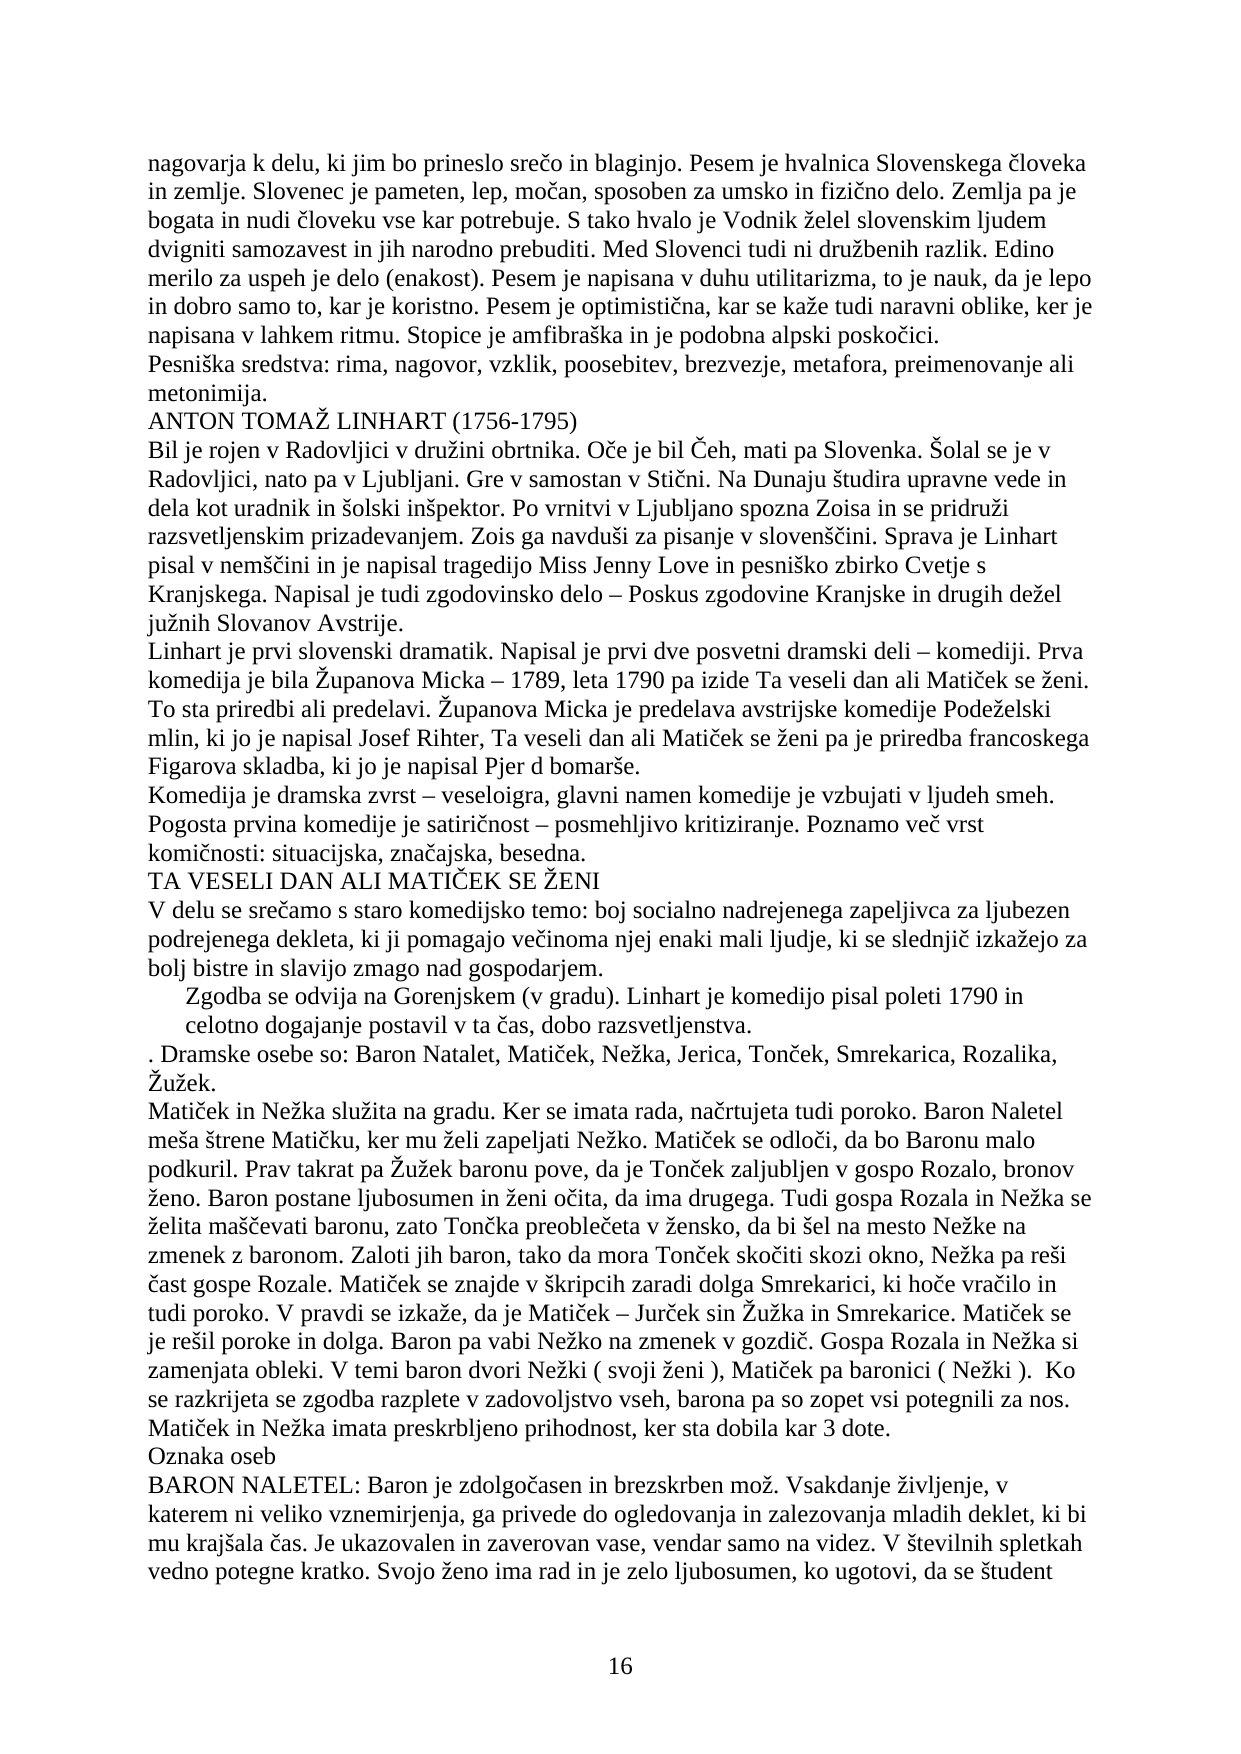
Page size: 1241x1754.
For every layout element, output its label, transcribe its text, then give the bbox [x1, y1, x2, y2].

text . Dramske osebe so: Baron Natalet, Matiček, Nežka, Jerica, Tonček, Smrekarica, Rozalika, Žužek. [148, 1039, 1093, 1096]
text ANTON TOMAŽ LINHART (1756-1795) [148, 406, 1093, 435]
text nagovarja k delu, ki jim bo prineslo srečo in blaginjo. Pesem je hvalnica Slovenskega človeka in zemlje. Slovenec je pameten, lep, močan, sposoben za umsko in fizično delo. Zemlja pa je bogata in nudi človeku vse kar potrebuje. S tako hvalo je Vodnik želel slovenskim ljudem dvigniti samozavest in jih narodno prebuditi. Med Slovenci tudi ni družbenih razlik. Edino merilo za uspeh je delo (enakost). Pesem je napisana v duhu utilitarizma, to je nauk, da je lepo in dobro samo to, kar je koristno. Pesem je optimistična, kar se kaže tudi naravni oblike, ker je napisana v lahkem ritmu. Stopice je amfibraška in je podobna alpski poskočici. [148, 148, 1093, 349]
text Zgodba se odvija na Gorenjskem (v gradu). Linhart je komedijo pisal poleti 1790 in celotno dogajanje postavil v ta čas, dobo razsvetljenstva. [185, 981, 1093, 1039]
text Pesniška sredstva: rima, nagovor, vzklik, poosebitev, brezvezje, metafora, preimenovanje ali metonimija. [148, 349, 1093, 406]
text Bil je rojen v Radovljici v družini obrtnika. Oče je bil Čeh, mati pa Slovenka. Šolal se je v Radovljici, nato pa v Ljubljani. Gre v samostan v Stični. Na Dunaju študira upravne vede in dela kot uradnik in šolski inšpektor. Po vrnitvi v Ljubljano spozna Zoisa in se pridruži razsvetljenskim prizadevanjem. Zois ga navduši za pisanje v slovenščini. Sprava je Linhart pisal v nemščini in je napisal tragedijo Miss Jenny Love in pesniško zbirko Cvetje s Kranjskega. Napisal je tudi zgodovinsko delo – Poskus zgodovine Kranjske in drugih dežel južnih Slovanov Avstrije. [148, 435, 1093, 636]
text TA VESELI DAN ALI MATIČEK SE ŽENI [148, 866, 1093, 895]
text Komedija je dramska zvrst – veseloigra, glavni namen komedije je vzbujati v ljudeh smeh. Pogosta prvina komedije je satiričnost – posmehljivo kritiziranje. Poznamo več vrst komičnosti: situacijska, značajska, besedna. [148, 780, 1093, 866]
text Linhart je prvi slovenski dramatik. Napisal je prvi dve posvetni dramski deli – komediji. Prva komedija je bila Županova Micka – 1789, leta 1790 pa izide Ta veseli dan ali Matiček se ženi. To sta priredbi ali predelavi. Županova Micka je predelava avstrijske komedije Podeželski mlin, ki jo je napisal Josef Rihter, Ta veseli dan ali Matiček se ženi pa je priredba francoskega Figarova skladba, ki jo je napisal Pjer d bomarše. [148, 636, 1093, 780]
text Matiček in Nežka služita na gradu. Ker se imata rada, načrtujeta tudi poroko. Baron Naletel meša štrene Matičku, ker mu želi zapeljati Nežko. Matiček se odloči, da bo Baronu malo podkuril. Prav takrat pa Žužek baronu pove, da je Tonček zaljubljen v gospo Rozalo, bronov ženo. Baron postane ljubosumen in ženi očita, da ima drugega. Tudi gospa Rozala in Nežka se želita maščevati baronu, zato Tončka preoblečeta v žensko, da bi šel na mesto Nežke na zmenek z baronom. Zaloti jih baron, tako da mora Tonček skočiti skozi okno, Nežka pa reši čast gospe Rozale. Matiček se znajde v škripcih zaradi dolga Smrekarici, ki hoče vračilo in tudi poroko. V pravdi se izkaže, da je Matiček – Jurček sin Žužka in Smrekarice. Matiček se je rešil poroke in dolga. Baron pa vabi Nežko na zmenek v gozdič. Gospa Rozala in Nežka si zamenjata obleki. V temi baron dvori Nežki ( svoji ženi ), Matiček pa baronici ( Nežki ). Ko se razkrijeta se zgodba razplete v zadovoljstvo vseh, barona pa so zopet vsi potegnili za nos. Matiček in Nežka imata preskrbljeno prihodnost, ker sta dobila kar 3 dote. [148, 1096, 1093, 1441]
text Oznaka oseb [148, 1441, 1093, 1470]
text BARON NALETEL: Baron je zdolgočasen in brezskrben mož. Vsakdanje življenje, v katerem ni veliko vznemirjenja, ga privede do ogledovanja in zalezovanja mladih deklet, ki bi mu krajšala čas. Je ukazovalen in zaverovan vase, vendar samo na videz. V številnih spletkah vedno potegne kratko. Svojo ženo ima rad in je zelo ljubosumen, ko ugotovi, da se študent [148, 1470, 1093, 1585]
text V delu se srečamo s staro komedijsko temo: boj socialno nadrejenega zapeljivca za ljubezen podrejenega dekleta, ki ji pomagajo večinoma njej enaki mali ljudje, ki se slednjič izkažejo za bolj bistre in slavijo zmago nad gospodarjem. [148, 895, 1093, 981]
